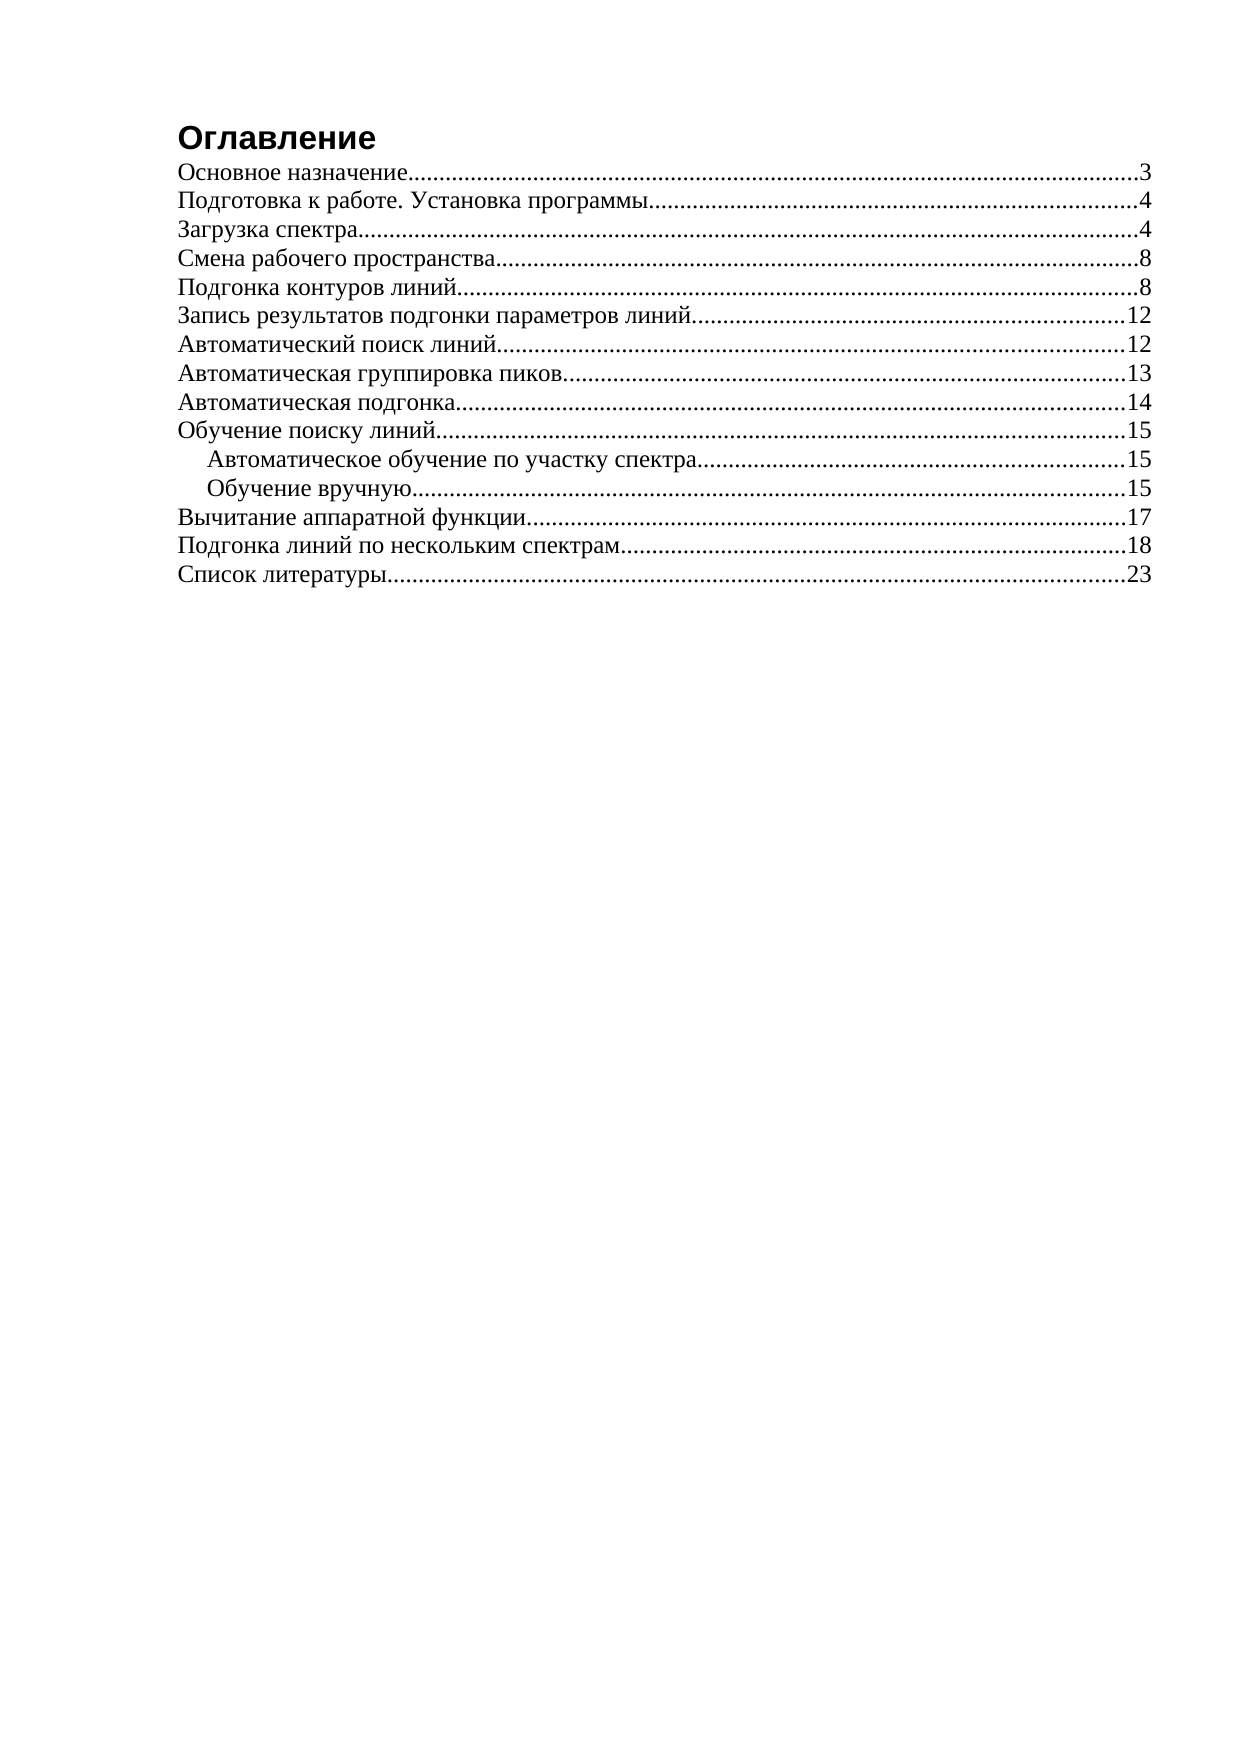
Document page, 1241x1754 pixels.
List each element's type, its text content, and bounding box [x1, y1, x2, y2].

text Основное назначение. 3 [177, 157, 1152, 185]
text Обучение вручную. 15 [207, 473, 1152, 502]
text Смена рабочего пространства. 8 [177, 243, 1152, 272]
text Вычитание аппаратной функции. 17 [177, 502, 1152, 530]
text Автоматический поиск линий. 12 [177, 329, 1152, 358]
text Автоматическое обучение по участку спектра. 15 [207, 444, 1152, 473]
text Запись результатов подгонки параметров линий. 12 [177, 300, 1152, 329]
text Автоматическая подгонка. 14 [177, 387, 1152, 415]
text Подгонка контуров линий. 8 [177, 272, 1152, 300]
text Список литературы. 23 [177, 559, 1152, 588]
subtitle Оглавление [177, 118, 1152, 157]
text Загрузка спектра. 4 [177, 214, 1152, 243]
text Автоматическая группировка пиков. 13 [177, 358, 1152, 387]
text Подгонка линий по нескольким спектрам. 18 [177, 530, 1152, 559]
text Подготовка к работе. Установка программы. 4 [177, 185, 1152, 214]
text Обучение поиску линий. 15 [177, 415, 1152, 444]
